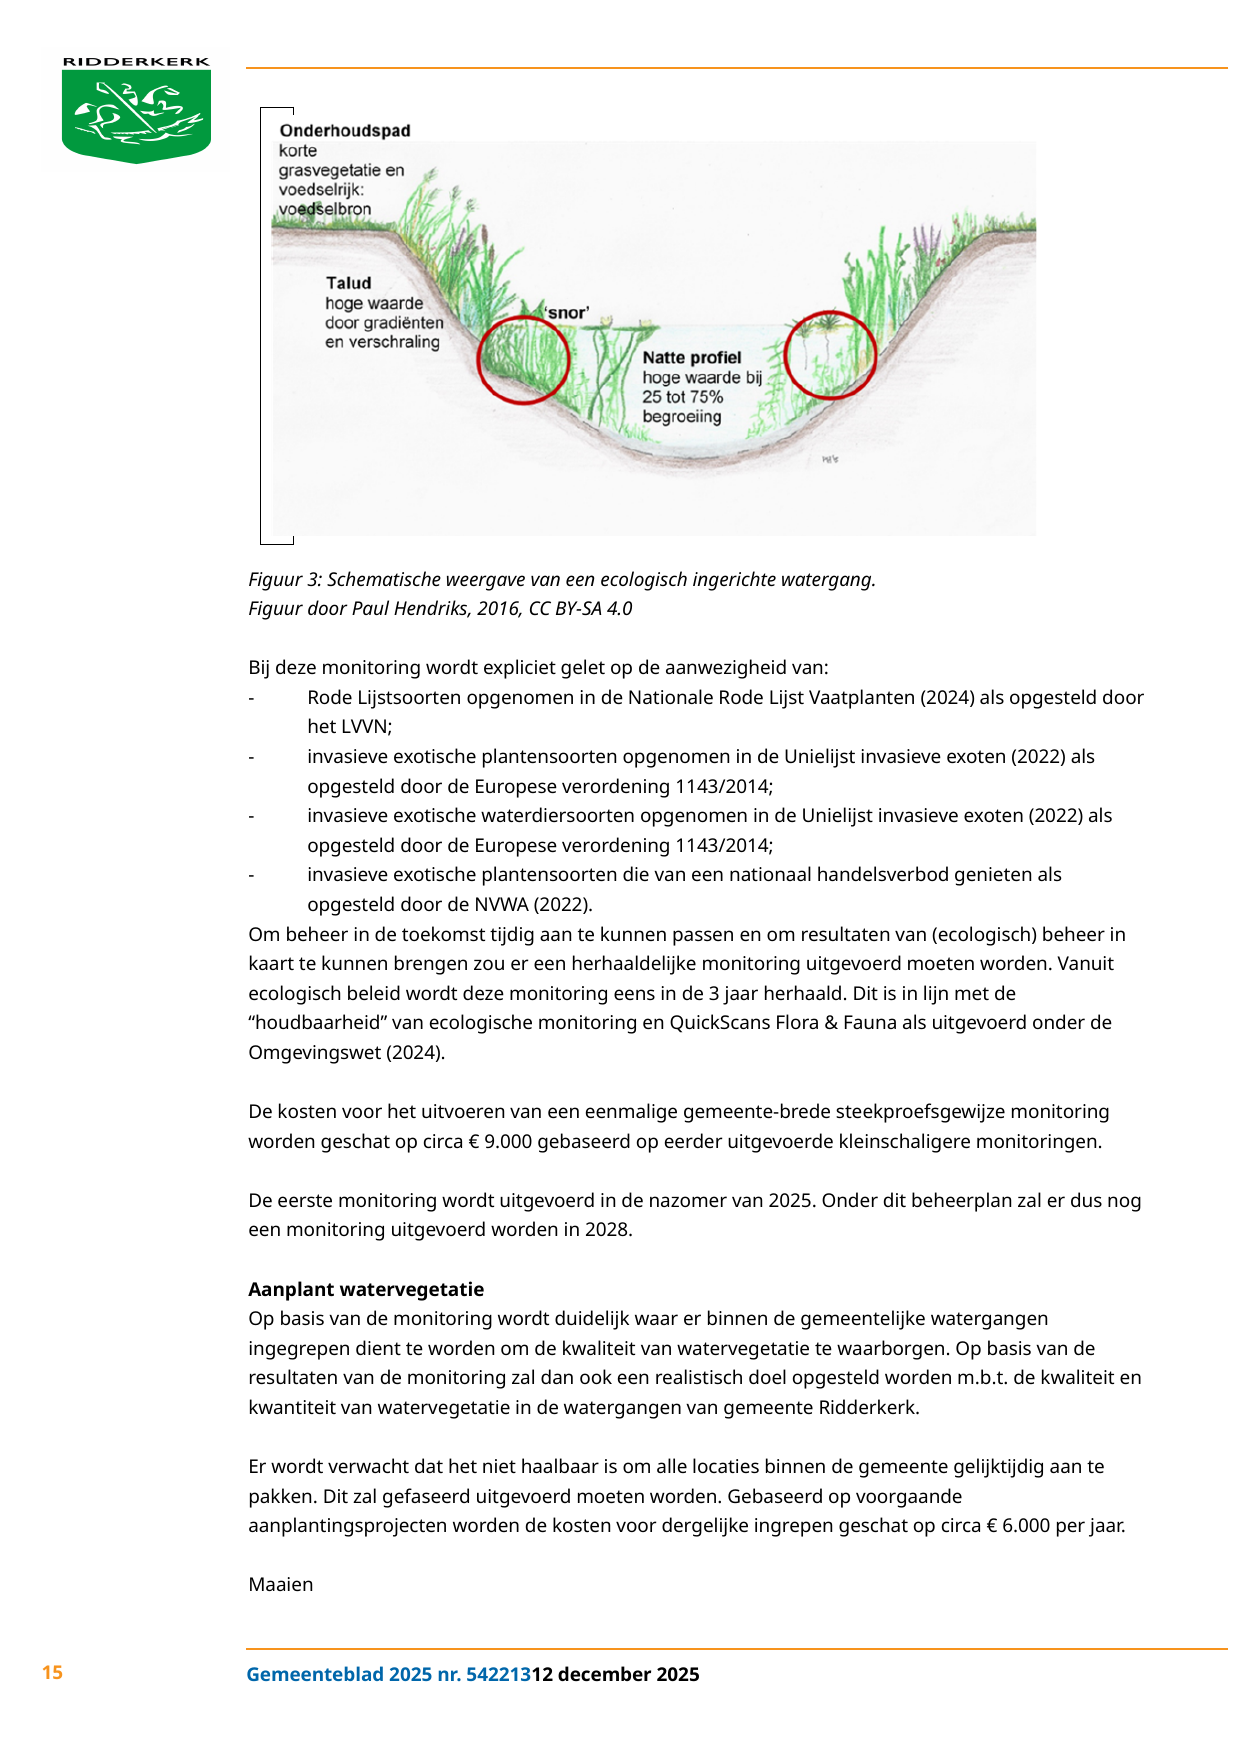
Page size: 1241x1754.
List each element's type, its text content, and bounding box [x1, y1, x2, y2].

picture [268, 115, 1037, 536]
text Figuur 3: Schematische weergave van een ecologisch ingerichte watergang. [248, 566, 1152, 592]
list invasieve exotische plantensoorten die van een nationaal handelsverbod genieten als opgesteld door de NVWA (2022). [248, 862, 1152, 917]
list Rode Lijstsoorten opgenomen in de Nationale Rode Lijst Vaatplanten (2024) als opgesteld door het LVVN; [248, 684, 1152, 739]
text De kosten voor het uitvoeren van een eenmalige gemeente-brede steekproefsgewijze monitoring worden geschat op circa € 9.000 gebaseerd op eerder uitgevoerde kleinschaligere monitoringen. [248, 1098, 1152, 1154]
text Om beheer in de toekomst tijdig aan te kunnen passen en om resultaten van (ecologisch) beheer in kaart te kunnen brengen zou er een herhaaldelijke monitoring uitgevoerd moeten worden. Vanuit ecologisch beleid wordt deze monitoring eens in de 3 jaar herhaald. Dit is in lijn met de “houdbaarheid” van ecologische monitoring en QuickScans Flora & Fauna als uitgevoerd onder de Omgevingswet (2024). [248, 921, 1152, 1065]
list invasieve exotische plantensoorten opgenomen in de Unielijst invasieve exoten (2022) als opgesteld door de Europese verordening 1143/2014; [248, 743, 1152, 799]
text Maaien [248, 1572, 1152, 1597]
list invasieve exotische waterdiersoorten opgenomen in de Unielijst invasieve exoten (2022) als opgesteld door de Europese verordening 1143/2014; [248, 802, 1152, 858]
text Figuur door Paul Hendriks, 2016, CC BY-SA 4.0 [248, 595, 1152, 621]
text Op basis van de monitoring wordt duidelijk waar er binnen de gemeentelijke watergangen ingegrepen dient te worden om de kwaliteit van watervegetatie te waarborgen. Op basis van de resultaten van de monitoring zal dan ook een realistisch doel opgesteld worden m.b.t. de kwaliteit en kwantiteit van watervegetatie in de watergangen van gemeente Ridderkerk. [248, 1305, 1152, 1420]
text Aanplant watervegetatie [248, 1276, 1152, 1302]
picture [41, 47, 231, 172]
text De eerste monitoring wordt uitgevoerd in de nazomer van 2025. Onder dit beheerplan zal er dus nog een monitoring uitgevoerd worden in 2028. [248, 1187, 1152, 1242]
text Er wordt verwacht dat het niet haalbaar is om alle locaties binnen de gemeente gelijktijdig aan te pakken. Dit zal gefaseerd uitgevoerd moeten worden. Gebaseerd op voorgaande aanplantingsprojecten worden de kosten voor dergelijke ingrepen geschat op circa € 6.000 per jaar. [248, 1453, 1152, 1538]
text Bij deze monitoring wordt expliciet gelet op de aanwezigheid van: [248, 654, 1152, 680]
